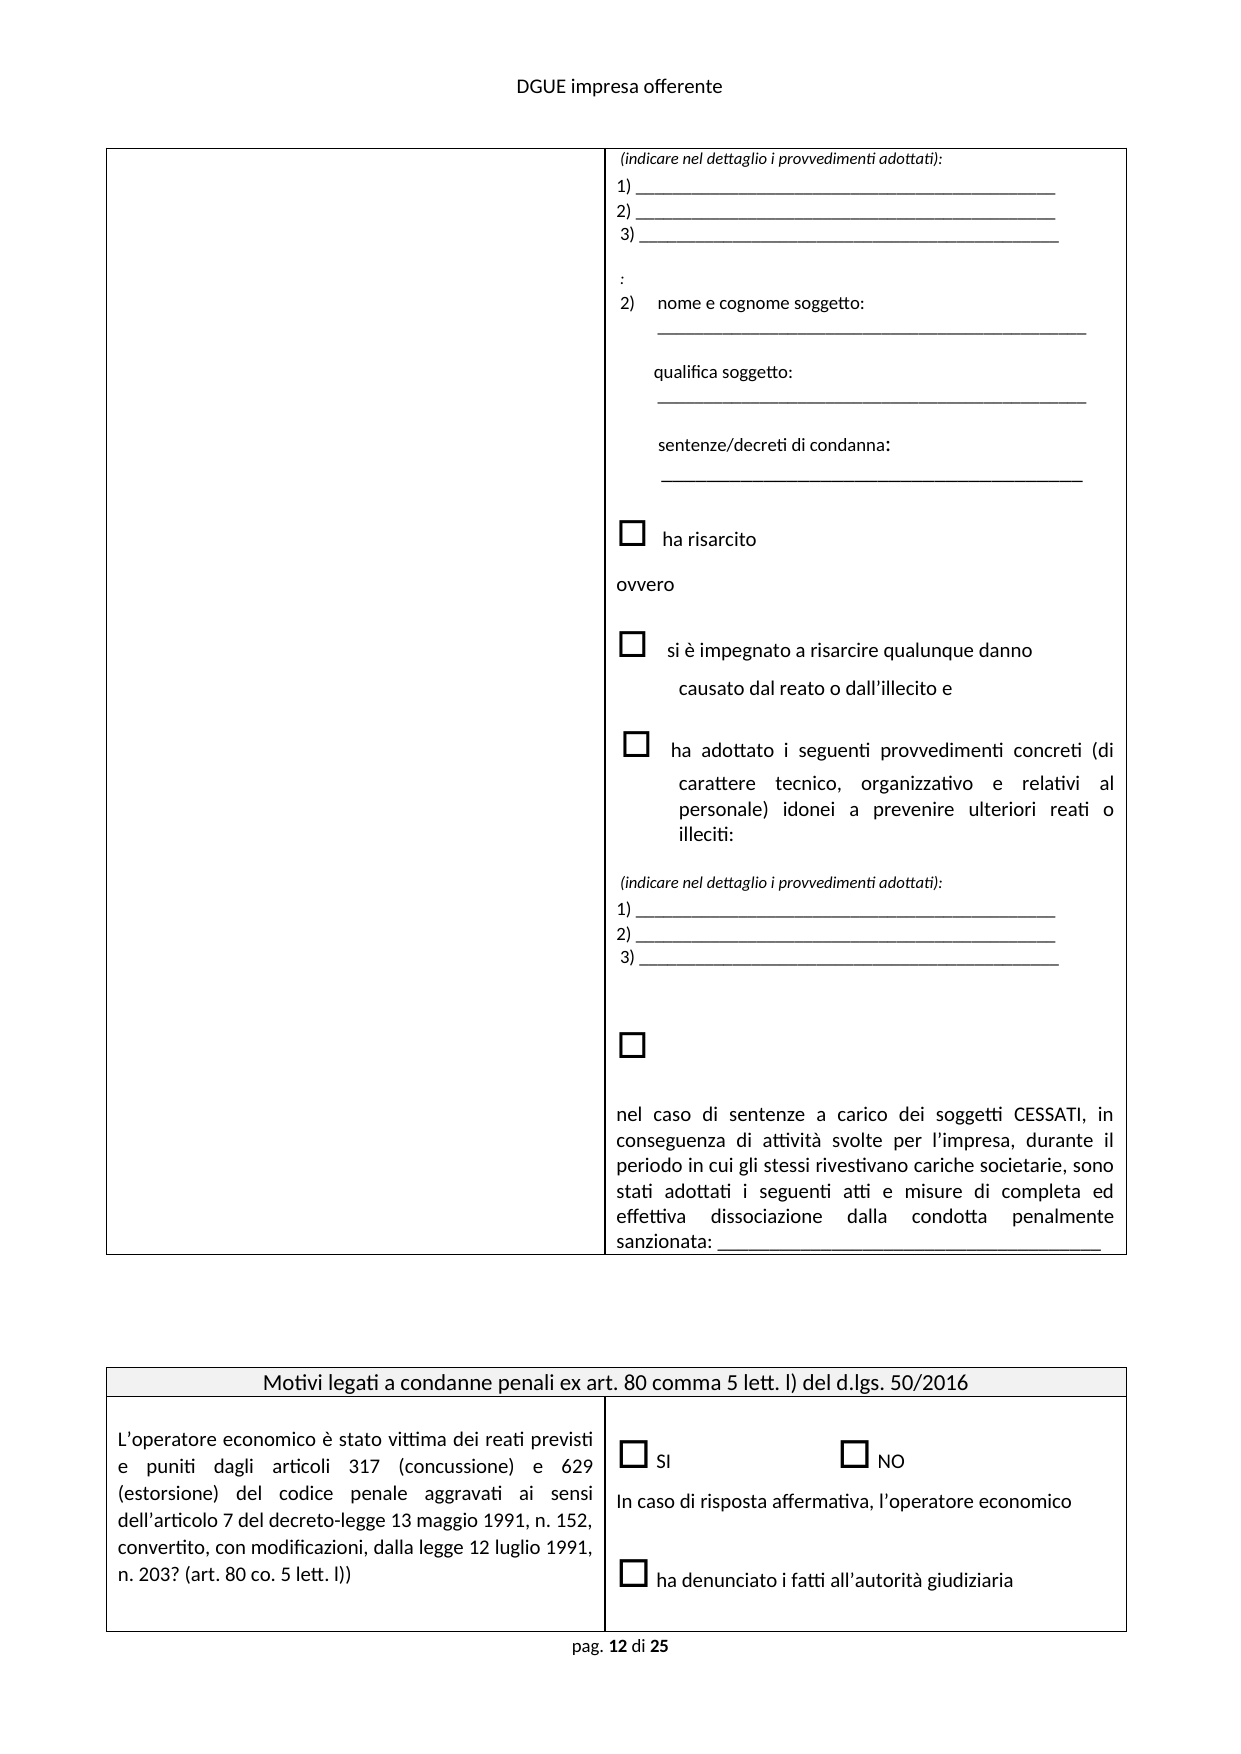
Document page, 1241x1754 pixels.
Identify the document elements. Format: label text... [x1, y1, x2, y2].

table_cell [107, 149, 604, 1254]
table_cell □ SI □ NO In caso di risposta affermativa, l’operatore economico □ ha denunciato i fatti all’autorità giudiziaria [606, 1397, 1126, 1631]
table_header Motivi legati a condanne penali ex art. 80 comma 5 lett. l) del d.lgs. 50/2016 [107, 1368, 1126, 1396]
table_cell L’operatore economico è stato vittima dei reati previsti e puniti dagli articoli 317 (concussione) e 629 (estorsione) del codice penale aggravati ai sensi dell’articolo 7 del decreto-legge 13 maggio 1991, n. 152, convertito, con modificazioni, dalla legge 12 luglio 1991, n. 203? (art. 80 co. 5 lett. l)) [107, 1397, 604, 1631]
table_cell (indicare nel dettaglio i provvedimenti adottati): 1) _____________________________________________ 2) _____________________________________________ 3) _____________________________________________ : nome e cognome soggetto: ______________________________________________ qualifica soggetto: ______________________________________________ sentenze/decreti di condanna: _____________________________________ □ ha risarcito ovvero □ si è impegnato a risarcire qualunque danno causato dal reato o dall’illecito e □ ha adottato i seguenti provvedimenti concreti (di carattere tecnico, organizzativo e relativi al personale) idonei a prevenire ulteriori reati o illeciti: (indicare nel dettaglio i provvedimenti adottati): 1) _____________________________________________ 2) _____________________________________________ 3) _____________________________________________ □ nel caso di sentenze a carico dei soggetti CESSATI, in conseguenza di attività svolte per l’impresa, durante il periodo in cui gli stessi rivestivano cariche societarie, sono stati adottati i seguenti atti e misure di completa ed effettiva dissociazione dalla condotta penalmente sanzionata: _____________________________________ [606, 149, 1126, 1254]
